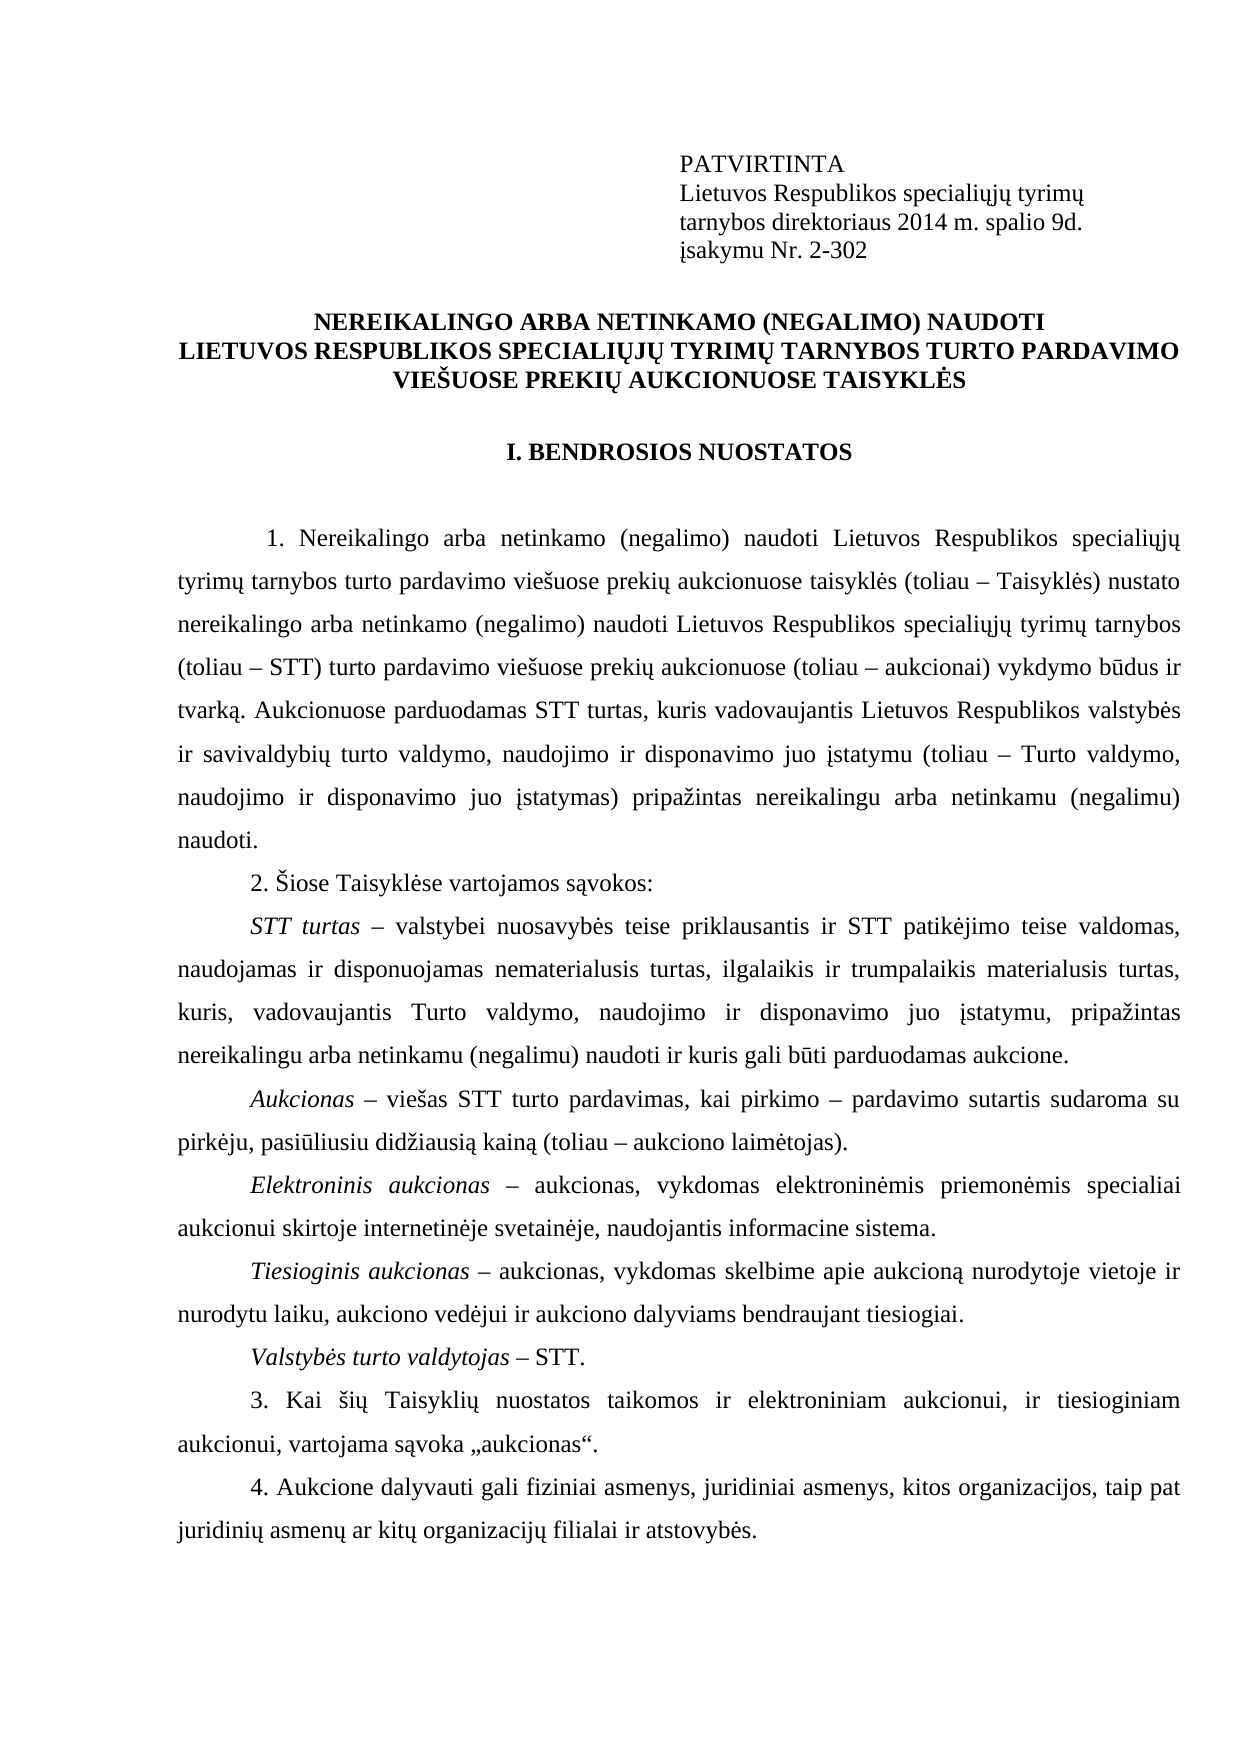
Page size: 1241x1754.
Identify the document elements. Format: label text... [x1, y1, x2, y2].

text LIETUVOS RESPUBLIKOS SPECIALIŲJŲ TYRIMŲ TARNYBOS TURTO PARDAVIMO VIEŠUOSE PREKIŲ AUKCIONUOSE TAISYKLĖS [177, 336, 1181, 394]
text įsakymu Nr. 2-302 [679, 236, 1181, 264]
text Aukcionas – viešas STT turto pardavimas, kai pirkimo – pardavimo sutartis sudaroma su pirkėju, pasiūliusiu didžiausią kainą (toliau – aukciono laimėtojas). [177, 1084, 1181, 1156]
text 3. Kai šių Taisyklių nuostatos taikomos ir elektroniniam aukcionui, ir tiesioginiam aukcionui, vartojama sąvoka „aukcionas“. [177, 1386, 1181, 1457]
text tarnybos direktoriaus 2014 m. spalio 9d. [679, 207, 1181, 236]
text Elektroninis aukcionas – aukcionas, vykdomas elektroninėmis priemonėmis specialiai aukcionui skirtoje internetinėje svetainėje, naudojantis informacine sistema. [177, 1170, 1181, 1242]
text STT turtas – valstybei nuosavybės teise priklausantis ir STT patikėjimo teise valdomas, naudojamas ir disponuojamas nematerialusis turtas, ilgalaikis ir trumpalaikis materialusis turtas, kuris, vadovaujantis Turto valdymo, naudojimo ir disponavimo juo įstatymu, pripažintas nereikalingu arba netinkamu (negalimu) naudoti ir kuris gali būti parduodamas aukcione. [177, 911, 1181, 1069]
text 2. Šiose Taisyklėse vartojamos sąvokos: [177, 868, 1181, 897]
text Valstybės turto valdytojas – STT. [177, 1342, 1181, 1371]
text NEREIKALINGO ARBA NETINKAMO (NEGALIMO) NAUDOTI [177, 307, 1181, 336]
text Lietuvos Respublikos specialiųjų tyrimų [679, 178, 1181, 207]
text 1. Nereikalingo arba netinkamo (negalimo) naudoti Lietuvos Respublikos specialiųjų tyrimų tarnybos turto pardavimo viešuose prekių aukcionuose taisyklės (toliau – Taisyklės) nustato nereikalingo arba netinkamo (negalimo) naudoti Lietuvos Respublikos specialiųjų tyrimų tarnybos (toliau – STT) turto pardavimo viešuose prekių aukcionuose (toliau – aukcionai) vykdymo būdus ir tvarką. Aukcionuose parduodamas STT turtas, kuris vadovaujantis Lietuvos Respublikos valstybės ir savivaldybių turto valdymo, naudojimo ir disponavimo juo įstatymu (toliau – Turto valdymo, naudojimo ir disponavimo juo įstatymas) pripažintas nereikalingu arba netinkamu (negalimu) naudoti. [177, 523, 1181, 854]
text PATVIRTINTA [679, 149, 1181, 178]
text Tiesioginis aukcionas – aukcionas, vykdomas skelbime apie aukcioną nurodytoje vietoje ir nurodytu laiku, aukciono vedėjui ir aukciono dalyviams bendraujant tiesiogiai. [177, 1256, 1181, 1328]
text 4. Aukcione dalyvauti gali fiziniai asmenys, juridiniai asmenys, kitos organizacijos, taip pat juridinių asmenų ar kitų organizacijų filialai ir atstovybės. [177, 1472, 1181, 1544]
text I. BENDROSIOS NUOSTATOS [177, 437, 1181, 466]
